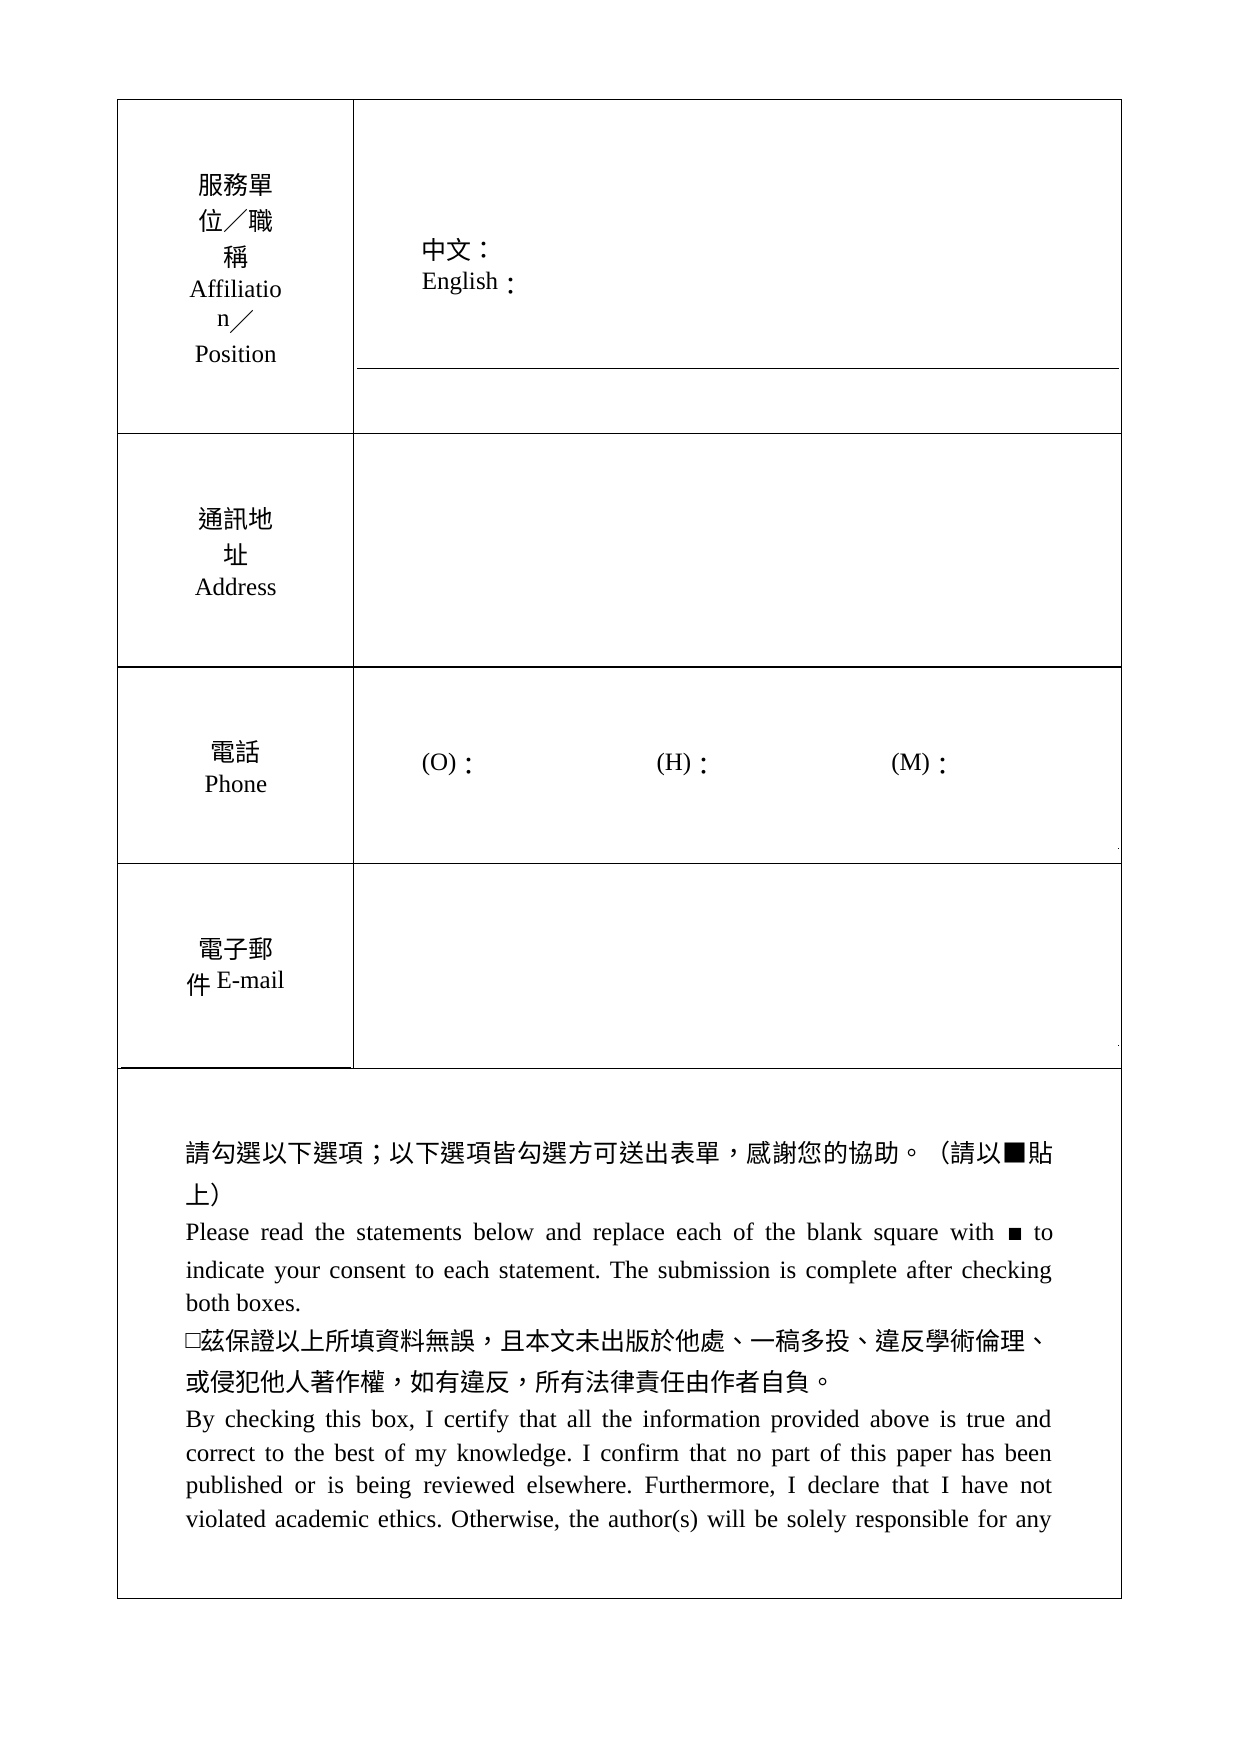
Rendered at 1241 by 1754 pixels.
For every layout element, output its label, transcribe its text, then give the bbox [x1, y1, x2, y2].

table_cell 服務單位／職稱 Affiliation／Position [121, 101, 350, 432]
table_cell [354, 434, 1121, 666]
table_cell 電子郵件E-mail [121, 865, 350, 1066]
table_cell 通訊地址Address [121, 435, 350, 665]
table_cell (O)： (H)： (M)： [354, 668, 1121, 863]
table_cell 中文： English： [354, 100, 1121, 433]
table_cell [354, 864, 1121, 1067]
table_cell 請勾選以下選項；以下選項皆勾選方可送出表單，感謝您的協助。（請以■貼上） Please read the statements below and replace each of the blank square with ■ to indicate your consent to each statement. The submission is complete after checking both boxes. □茲保證以上所填資料無誤，且本文未出版於他處、一稿多投、違反學術倫理、或侵犯他人著作權，如有違反，所有法律責任由作者自負。 By checking this box, I certify that all the information provided above is true and correct to the best of my knowledge. I confirm that no part of this paper has been published or is being reviewed elsewhere. Furthermore, I declare that I have not violated academic ethics. Otherwise, the author(s) will be solely responsible for any [121, 1070, 1118, 1597]
table_cell 電話Phone [121, 669, 350, 862]
